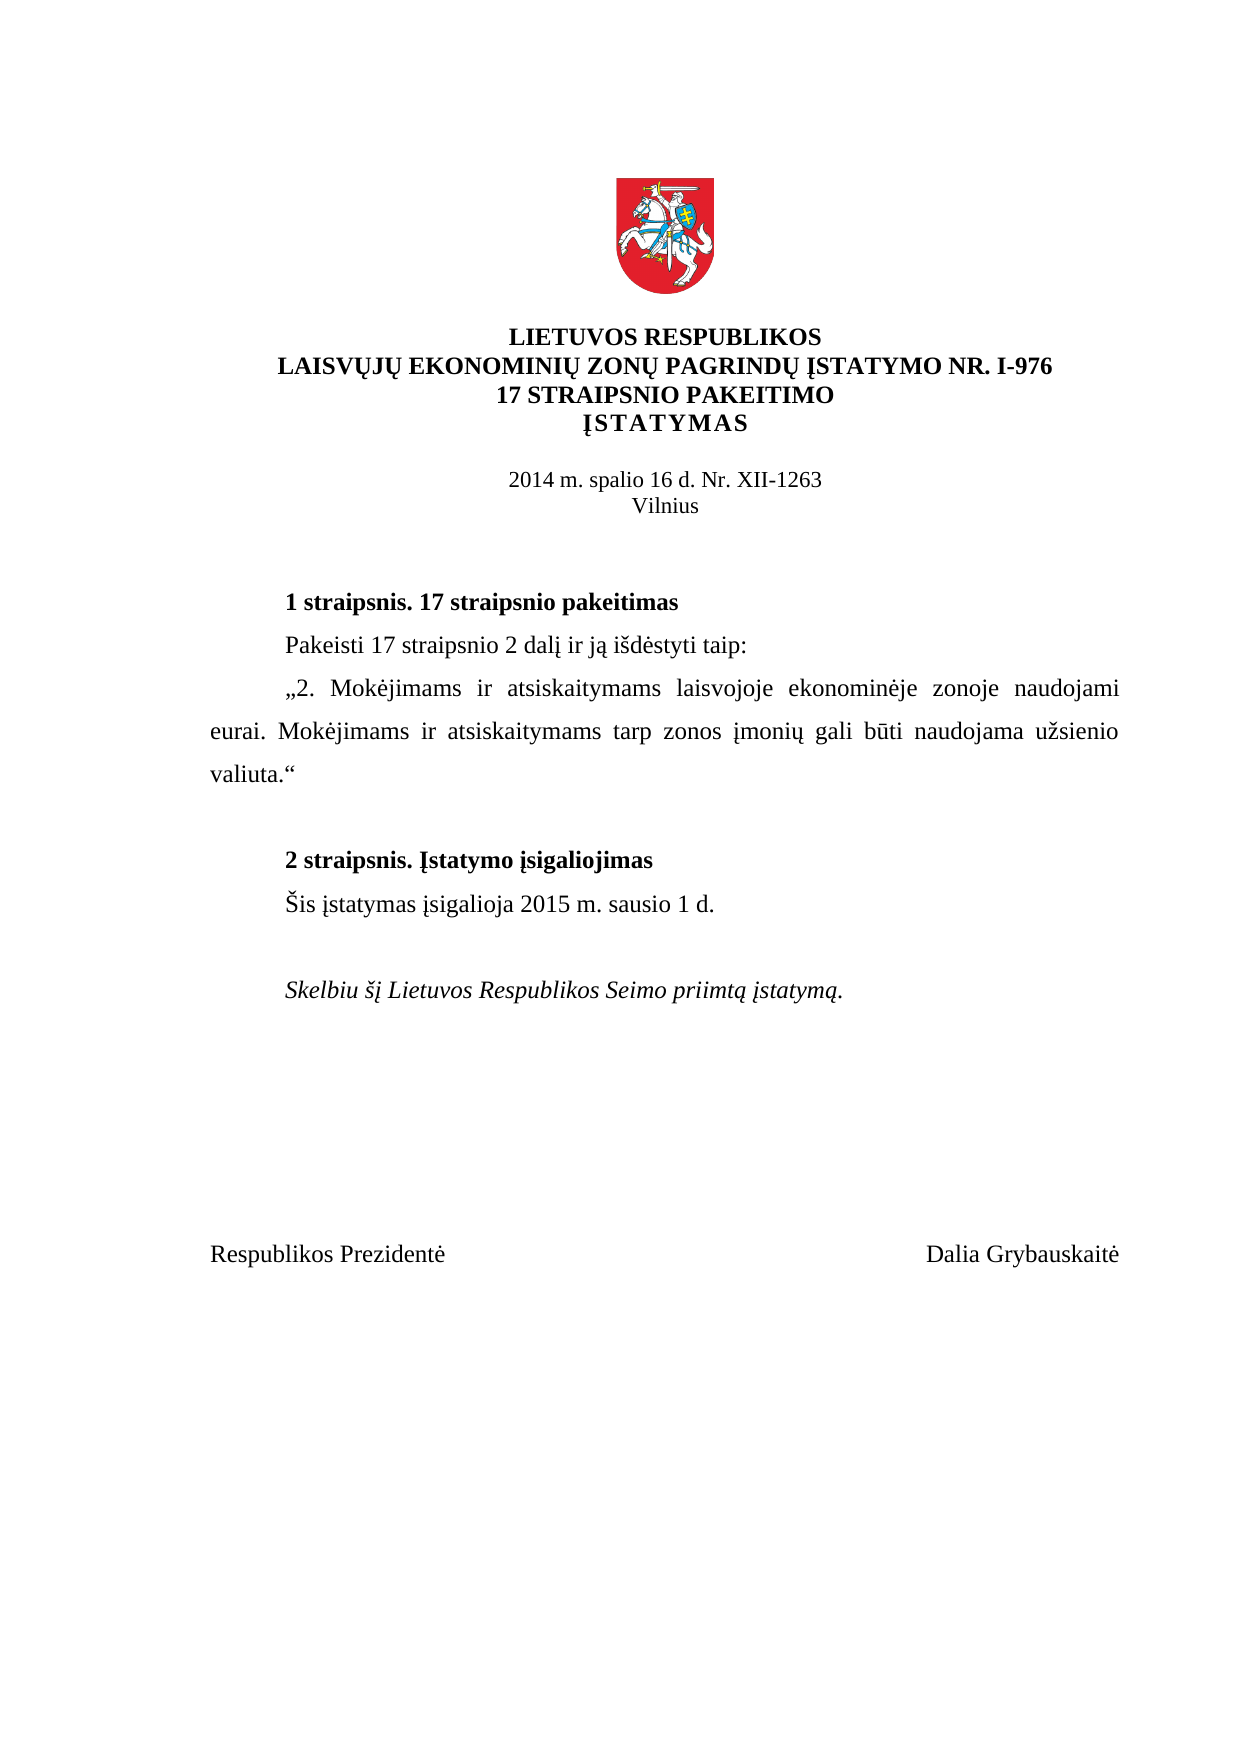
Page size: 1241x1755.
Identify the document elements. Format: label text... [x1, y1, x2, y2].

text 2 straipsnis. Įstatymo įsigaliojimas [210, 846, 1120, 874]
text „2. Mokėjimams ir atsiskaitymams laisvojoje ekonominėje zonoje naudojami eurai. Mokėjimams ir atsiskaitymams tarp zonos įmonių gali būti naudojama užsienio valiuta.“ [210, 673, 1120, 788]
text 1 straipsnis. 17 straipsnio pakeitimas [210, 587, 1120, 616]
text Respublikos Prezidentė Dalia Grybauskaitė [210, 1239, 1120, 1268]
text 2014 m. spalio 16 d. Nr. XII-1263 Vilnius [210, 466, 1120, 519]
text Skelbiu šį Lietuvos Respublikos Seimo priimtą įstatymą. [210, 975, 1120, 1004]
text LAISVŲJŲ EKONOMINIŲ ZONŲ PAGRINDŲ ĮSTATYMO NR. I-976 17 STRAIPSNIO PAKEITIMO [210, 351, 1120, 408]
text ĮSTATYMAS [210, 408, 1120, 437]
text Šis įstatymas įsigalioja 2015 m. sausio 1 d. [210, 889, 1120, 917]
text LIETUVOS RESPUBLIKOS [210, 322, 1120, 351]
text Pakeisti 17 straipsnio 2 dalį ir ją išdėstyti taip: [210, 630, 1120, 659]
